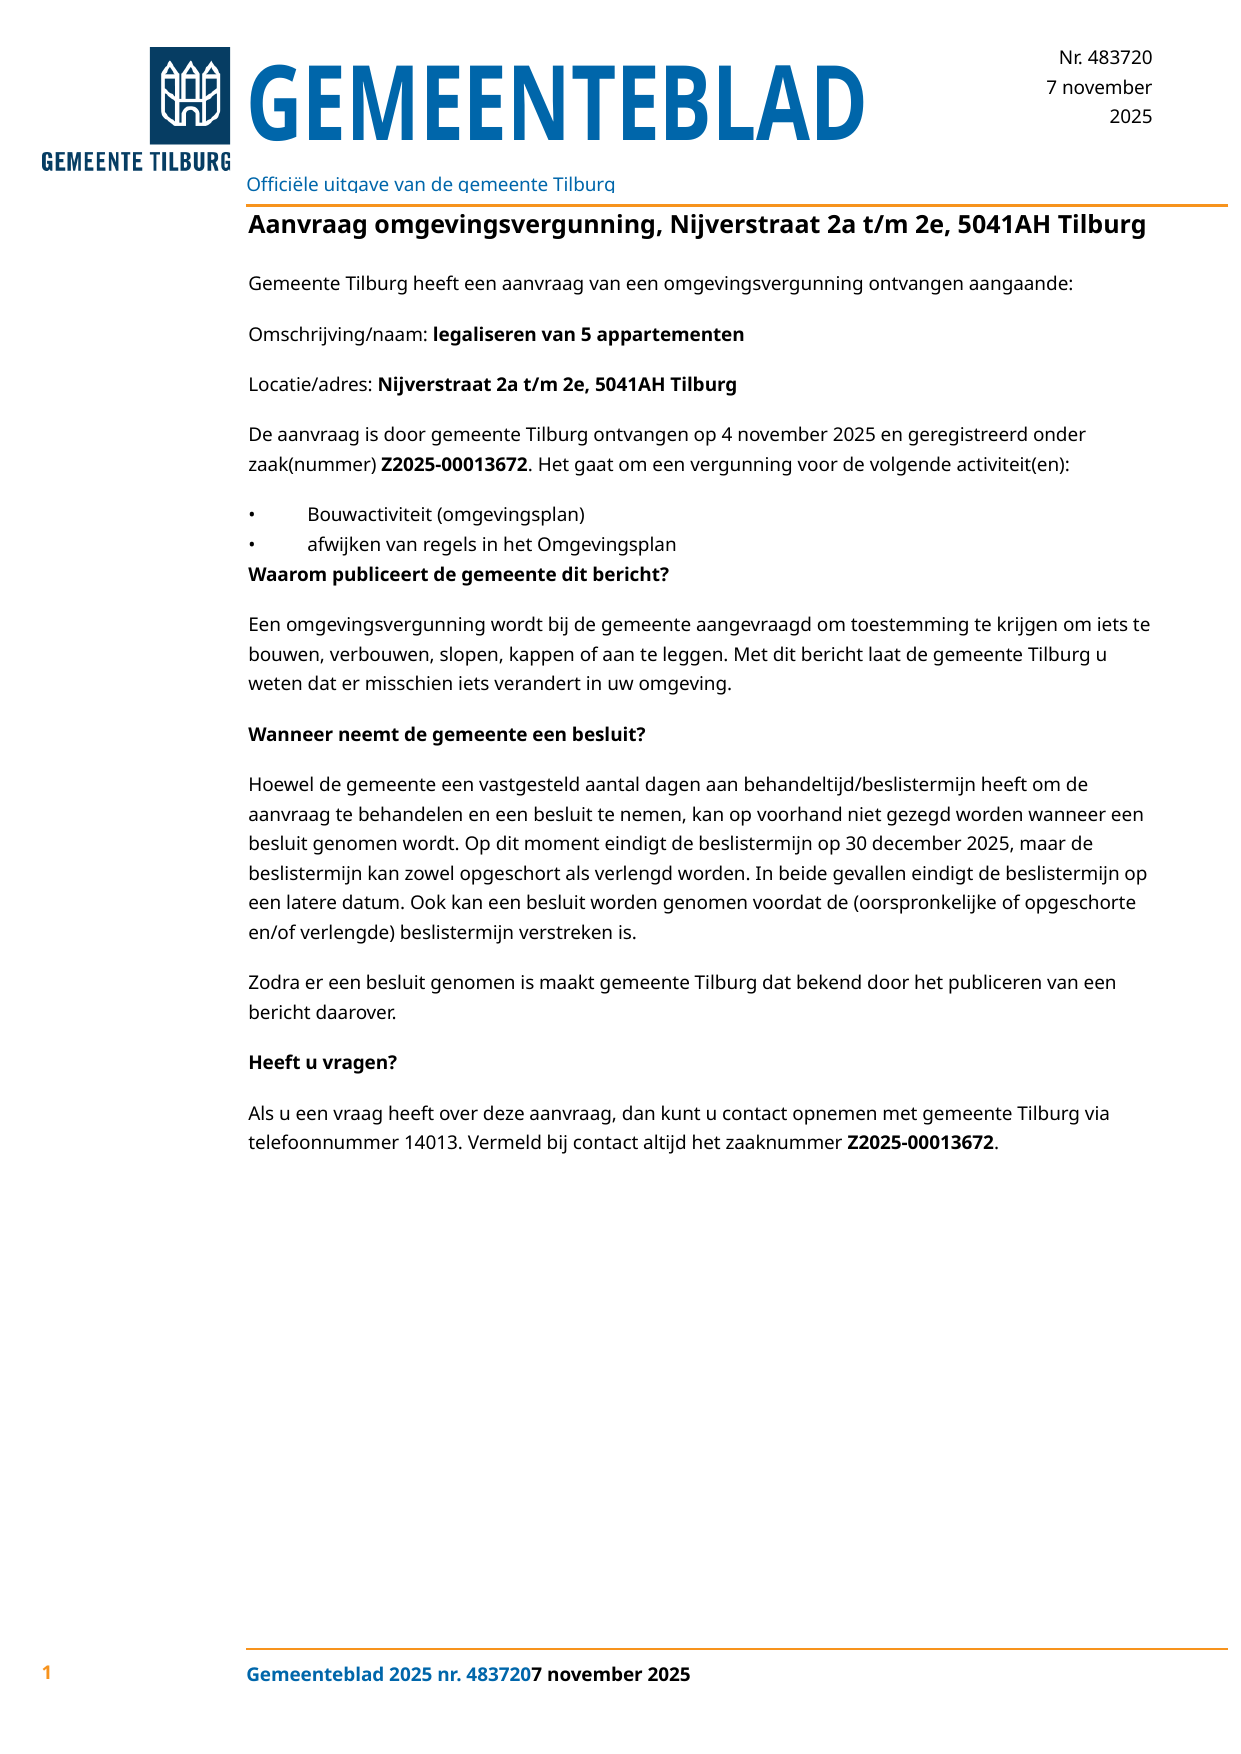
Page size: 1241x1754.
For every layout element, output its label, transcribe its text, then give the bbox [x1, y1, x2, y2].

text De aanvraag is door gemeente Tilburg ontvangen op 4 november 2025 en geregistreerd onder zaak(nummer) Z2025-00013672. Het gaat om een vergunning voor de volgende activiteit(en): [248, 422, 1152, 477]
text Heeft u vragen? [248, 1049, 1152, 1075]
text Als u een vraag heeft over deze aanvraag, dan kunt u contact opnemen met gemeente Tilburg via telefoonnummer 14013. Vermeld bij contact altijd het zaaknummer Z2025-00013672. [248, 1100, 1152, 1155]
text Gemeente Tilburg heeft een aanvraag van een omgevingsvergunning ontvangen aangaande: [248, 270, 1152, 296]
text Waarom publiceert de gemeente dit bericht? [248, 561, 1152, 586]
text Zodra er een besluit genomen is maakt gemeente Tilburg dat bekend door het publiceren van een bericht daarover. [248, 969, 1152, 1025]
text Hoewel de gemeente een vastgesteld aantal dagen aan behandeltijd/beslistermijn heeft om de aanvraag te behandelen en een besluit te nemen, kan op voorhand niet gezegd worden wanneer een besluit genomen wordt. Op dit moment eindigt de beslistermijn op 30 december 2025, maar de beslistermijn kan zowel opgeschort als verlengd worden. In beide gevallen eindigt de beslistermijn op een latere datum. Ook kan een besluit worden genomen voordat de (oorspronkelijke of opgeschorte en/of verlengde) beslistermijn verstreken is. [248, 771, 1152, 945]
list Bouwactiviteit (omgevingsplan) [248, 502, 1152, 527]
list afwijken van regels in het Omgevingsplan [248, 531, 1152, 557]
text Wanneer neemt de gemeente een besluit? [248, 721, 1152, 746]
text Omschrijving/naam: legaliseren van 5 appartementen [248, 321, 1152, 346]
text Locatie/adres: Nijverstraat 2a t/m 2e, 5041AH Tilburg [248, 371, 1152, 397]
picture [41, 47, 231, 172]
text Aanvraag omgevingsvergunning, Nijverstraat 2a t/m 2e, 5041AH Tilburg [248, 207, 1152, 241]
text Een omgevingsvergunning wordt bij de gemeente aangevraagd om toestemming te krijgen om iets te bouwen, verbouwen, slopen, kappen of aan te leggen. Met dit bericht laat de gemeente Tilburg u weten dat er misschien iets verandert in uw omgeving. [248, 611, 1152, 696]
